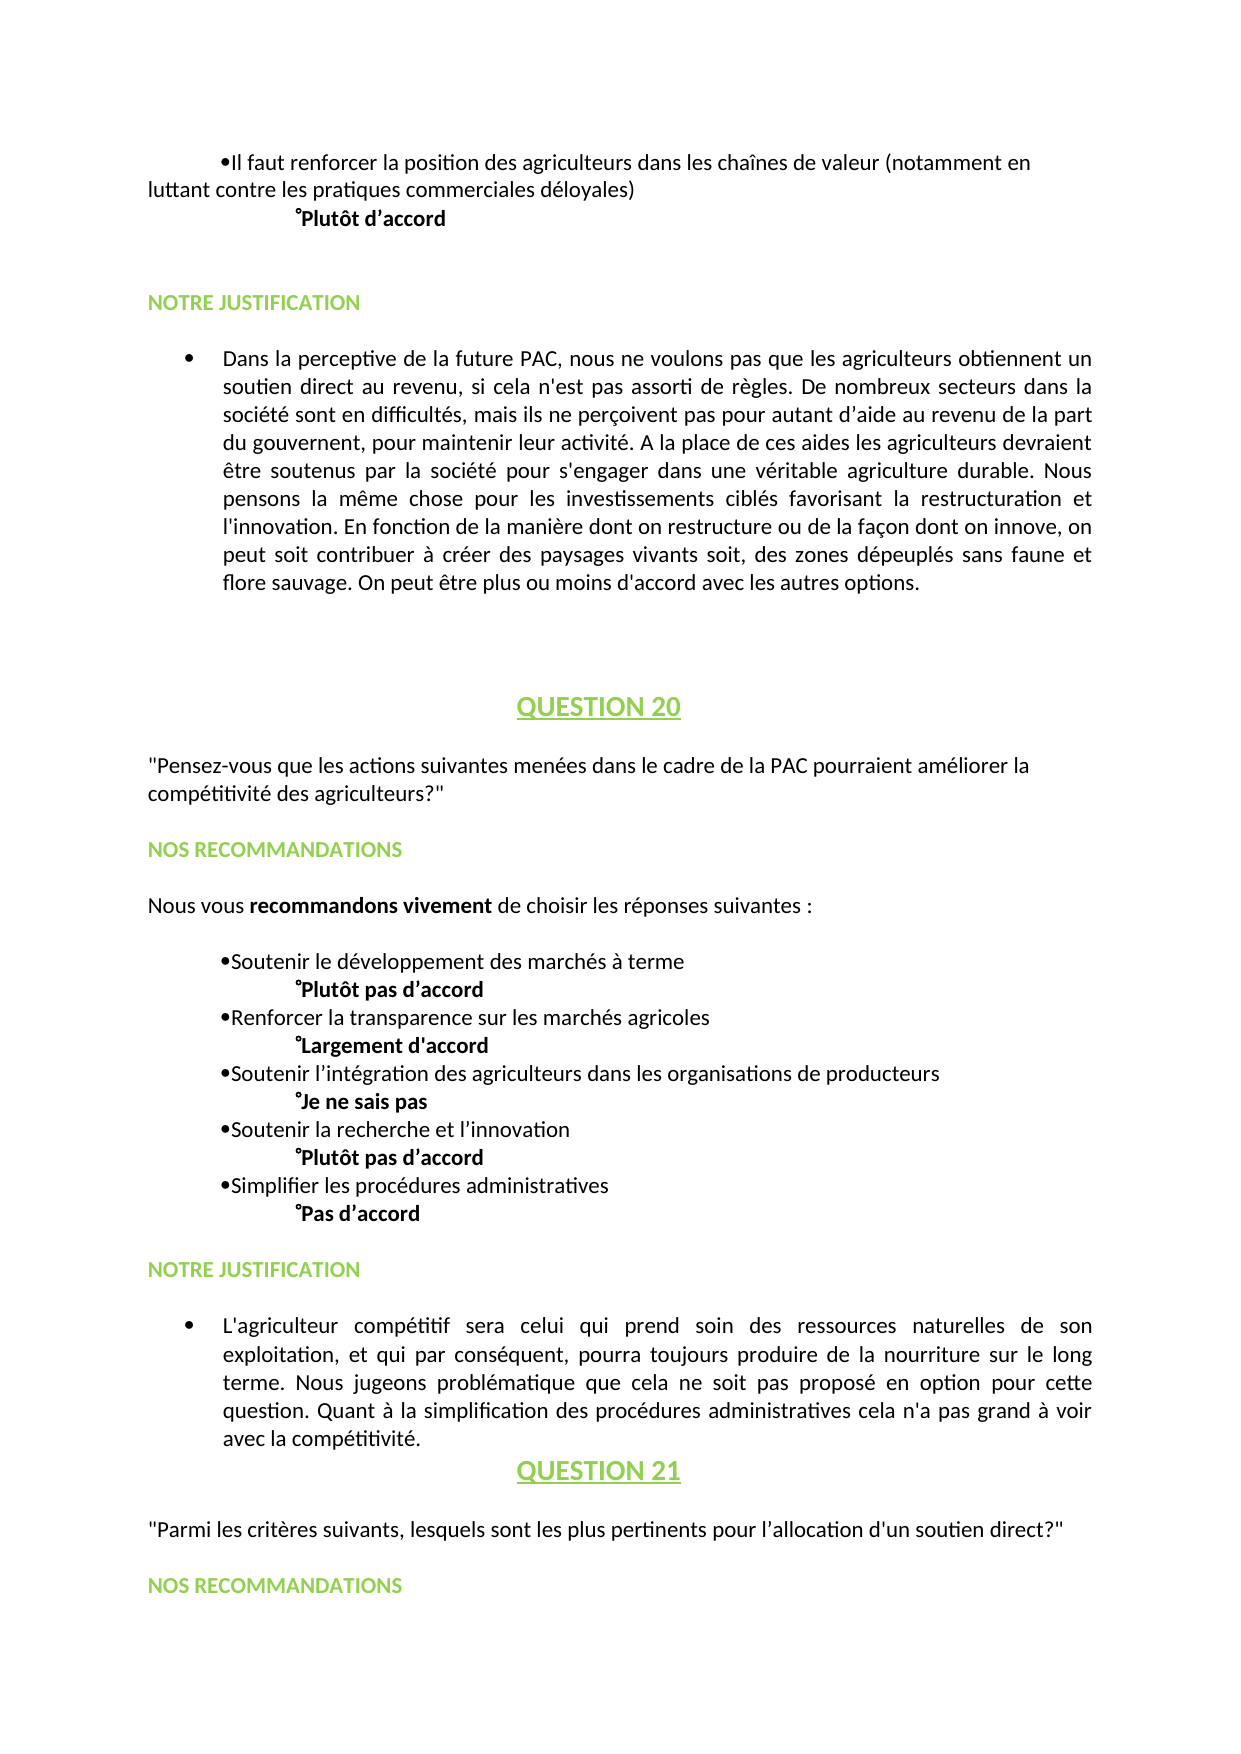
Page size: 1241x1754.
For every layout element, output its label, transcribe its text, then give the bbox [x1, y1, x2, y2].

text Plutôt pas d’accord [148, 1143, 1093, 1172]
text  L'agriculteur compétitif sera celui qui prend soin des ressources naturelles de son exploitation, et qui par conséquent, pourra toujours produire de la nourriture sur le long terme. Nous jugeons problématique que cela ne soit pas proposé en option pour cette question. Quant à la simplification des procédures administratives cela n'a pas grand à voir avec la compétitivité. [185, 1312, 1093, 1452]
text "Parmi les critères suivants, lesquels sont les plus pertinents pour l’allocation d'un soutien direct?" [148, 1515, 1093, 1543]
text  Dans la perceptive de la future PAC, nous ne voulons pas que les agriculteurs obtiennent un soutien direct au revenu, si cela n'est pas assorti de règles. De nombreux secteurs dans la société sont en difficultés, mais ils ne perçoivent pas pour autant d’aide au revenu de la part du gouvernent, pour maintenir leur activité. A la place de ces aides les agriculteurs devraient être soutenus par la société pour s'engager dans une véritable agriculture durable. Nous pensons la même chose pour les investissements ciblés favorisant la restructuration et l'innovation. En fonction de la manière dont on restructure ou de la façon dont on innove, on peut soit contribuer à créer des paysages vivants soit, des zones dépeuplés sans faune et flore sauvage. On peut être plus ou moins d'accord avec les autres options. [185, 344, 1093, 596]
text Simplifier les procédures administratives [148, 1172, 1093, 1199]
text QUESTION 21 [443, 1452, 1093, 1487]
text NOTRE JUSTIFICATION [148, 1256, 1093, 1284]
text Je ne sais pas [148, 1087, 1093, 1116]
text "Pensez-vous que les actions suivantes menées dans le cadre de la PAC pourraient améliorer la compétitivité des agriculteurs?" [148, 751, 1093, 807]
text Soutenir le développement des marchés à terme [148, 947, 1093, 975]
text Plutôt d’accord [148, 204, 1093, 232]
text NOTRE JUSTIFICATION [148, 288, 1093, 316]
text NOS RECOMMANDATIONS [148, 1571, 1093, 1599]
text Pas d’accord [148, 1199, 1093, 1228]
text Soutenir la recherche et l’innovation [148, 1116, 1093, 1143]
text Plutôt pas d’accord [148, 975, 1093, 1003]
text Largement d'accord [148, 1031, 1093, 1059]
text Nous vous recommandons vivement de choisir les réponses suivantes : [148, 891, 1093, 919]
text Soutenir l’intégration des agriculteurs dans les organisations de producteurs [148, 1059, 1093, 1087]
text QUESTION 20 [148, 688, 1093, 723]
text NOS RECOMMANDATIONS [148, 835, 1093, 863]
text Renforcer la transparence sur les marchés agricoles [148, 1003, 1093, 1031]
text Il faut renforcer la position des agriculteurs dans les chaînes de valeur (notamment en luttant contre les pratiques commerciales déloyales) [148, 148, 1093, 204]
